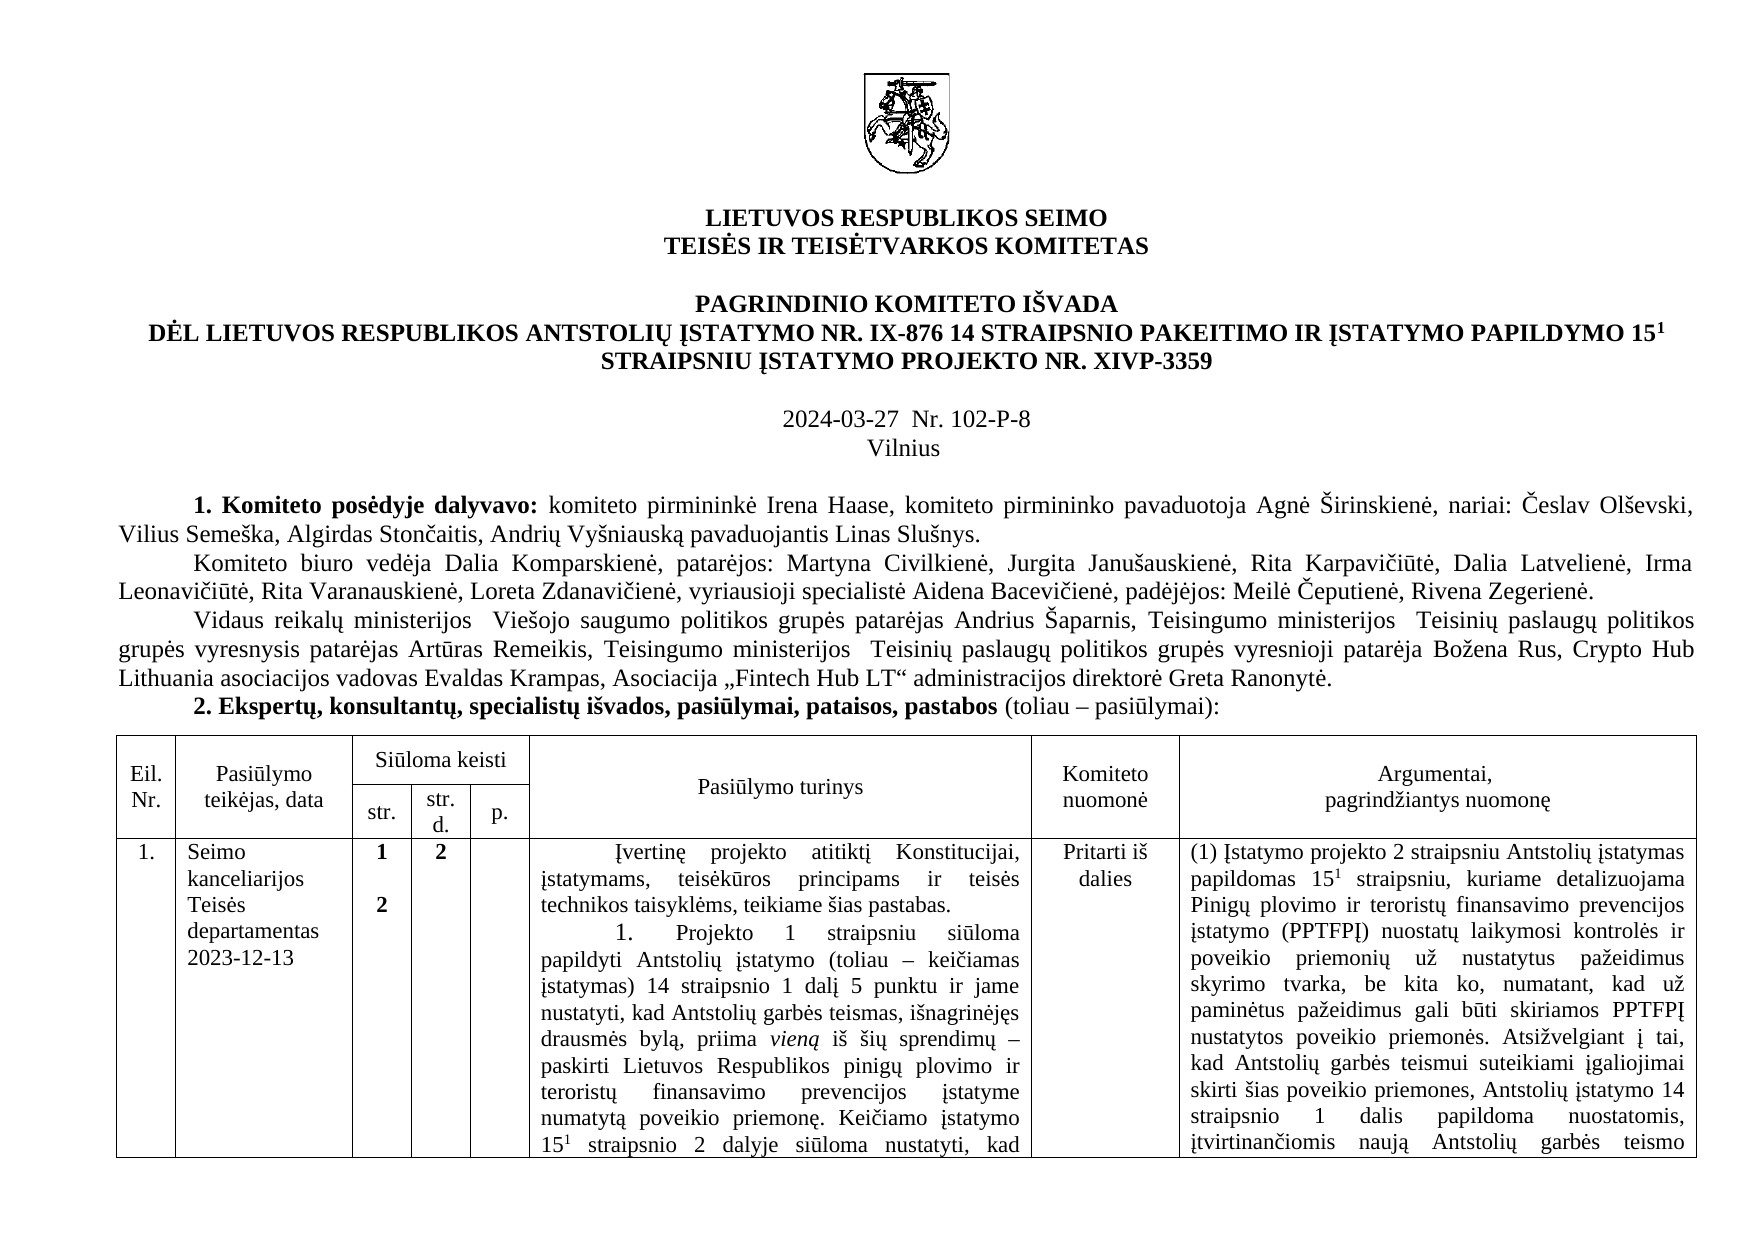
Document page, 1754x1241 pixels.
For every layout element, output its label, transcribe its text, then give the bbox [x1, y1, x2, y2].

table_cell Pritarti iš dalies [1032, 839, 1179, 1157]
text Komiteto biuro vedėja Dalia Komparskienė, patarėjos: Martyna Civilkienė, Jurgita Janušauskienė, Rita Karpavičiūtė, Dalia Latvelienė, Irma Leonavičiūtė, Rita Varanauskienė, Loreta Zdanavičienė, vyriausioji specialistė Aidena Bacevičienė, padėjėjos: Meilė Čeputienė, Rivena Zegerienė. [118, 548, 1695, 605]
table_cell 2 [412, 839, 470, 1157]
text Teisės ir teisėtvarkos komitetas [118, 231, 1695, 260]
table_cell Įvertinę projekto atitiktį Konstitucijai, įstatymams, teisėkūros principams ir teisės technikos taisyklėms, teikiame šias pastabas. Projekto 1 straipsniu siūloma papildyti Antstolių įstatymo (toliau – keičiamas įstatymas) 14 straipsnio 1 dalį 5 punktu ir jame nustatyti, kad Antstolių garbės teismas, išnagrinėjęs drausmės bylą, priima vieną iš šių sprendimų – paskirti Lietuvos Respublikos pinigų plovimo ir teroristų finansavimo prevencijos įstatyme numatytą poveikio priemonę. Keičiamo įstatymo 151 straipsnio 2 dalyje siūloma nustatyti, kad [530, 839, 1031, 1157]
table_cell str. d. [412, 785, 470, 837]
text 1. Komiteto posėdyje dalyvavo: komiteto pirmininkė Irena Haase, komiteto pirmininko pavaduotoja Agnė Širinskienė, nariai: Česlav Olševski, Vilius Semeška, Algirdas Stončaitis, Andrių Vyšniauską pavaduojantis Linas Slušnys. [118, 490, 1695, 548]
text Vidaus reikalų ministerijos Viešojo saugumo politikos grupės patarėjas Andrius Šaparnis, Teisingumo ministerijos Teisinių paslaugų politikos grupės vyresnysis patarėjas Artūras Remeikis, Teisingumo ministerijos Teisinių paslaugų politikos grupės vyresnioji patarėja Božena Rus, Crypto Hub Lithuania asociacijos vadovas Evaldas Krampas, Asociacija „Fintech Hub LT“ administracijos direktorė Greta Ranonytė. [118, 605, 1695, 691]
text LIETUVOS RESPUBLIKOS SEIMO [118, 203, 1695, 231]
table_cell str. [353, 785, 411, 837]
text Vilnius [118, 433, 1695, 461]
table_cell Seimo kanceliarijos Teisės departamentas 2023-12-13 [176, 839, 352, 1157]
text DĖL LIETUVOS RESPUBLIKOS ANTSTOLIŲ ĮSTATYMO NR. IX-876 14 STRAIPSNIO PAKEITIMO IR ĮSTATYMO PAPILDYMO 151 STRAIPSNIU ĮSTATYMO PROJEKTO NR. XIVP-3359 [118, 318, 1695, 375]
table_header Komiteto nuomonė [1032, 736, 1179, 837]
table_cell [471, 839, 529, 1157]
table_header Eil. Nr. [117, 736, 175, 837]
table_header Siūloma keisti [353, 736, 529, 784]
table_header Pasiūlymo teikėjas, data [176, 736, 352, 837]
table_cell (1) Įstatymo projekto 2 straipsniu Antstolių įstatymas papildomas 151 straipsniu, kuriame detalizuojama Pinigų plovimo ir teroristų finansavimo prevencijos įstatymo (PPTFPĮ) nuostatų laikymosi kontrolės ir poveikio priemonių už nustatytus pažeidimus skyrimo tvarka, be kita ko, numatant, kad už paminėtus pažeidimus gali būti skiriamos PPTFPĮ nustatytos poveikio priemonės. Atsižvelgiant į tai, kad Antstolių garbės teismui suteikiami įgaliojimai skirti šias poveikio priemones, Antstolių įstatymo 14 straipsnio 1 dalis papildoma nuostatomis, įtvirtinančiomis naują Antstolių garbės teismo [1180, 839, 1696, 1157]
table_cell 1 2 [353, 839, 411, 1157]
subtitle 2. Ekspertų, konsultantų, specialistų išvados, pasiūlymai, pataisos, pastabos (toliau – pasiūlymai): [118, 691, 1695, 720]
table_cell p. [471, 785, 529, 837]
table_cell 1. [117, 839, 175, 1157]
table_header Argumentai, pagrindžiantys nuomonę [1180, 736, 1696, 837]
subtitle PAGRINDINIO KOMITETO IŠVADA [118, 289, 1695, 318]
table_header Pasiūlymo turinys [530, 736, 1031, 837]
text 2024-03-27 Nr. 102-P-8 [118, 404, 1695, 433]
